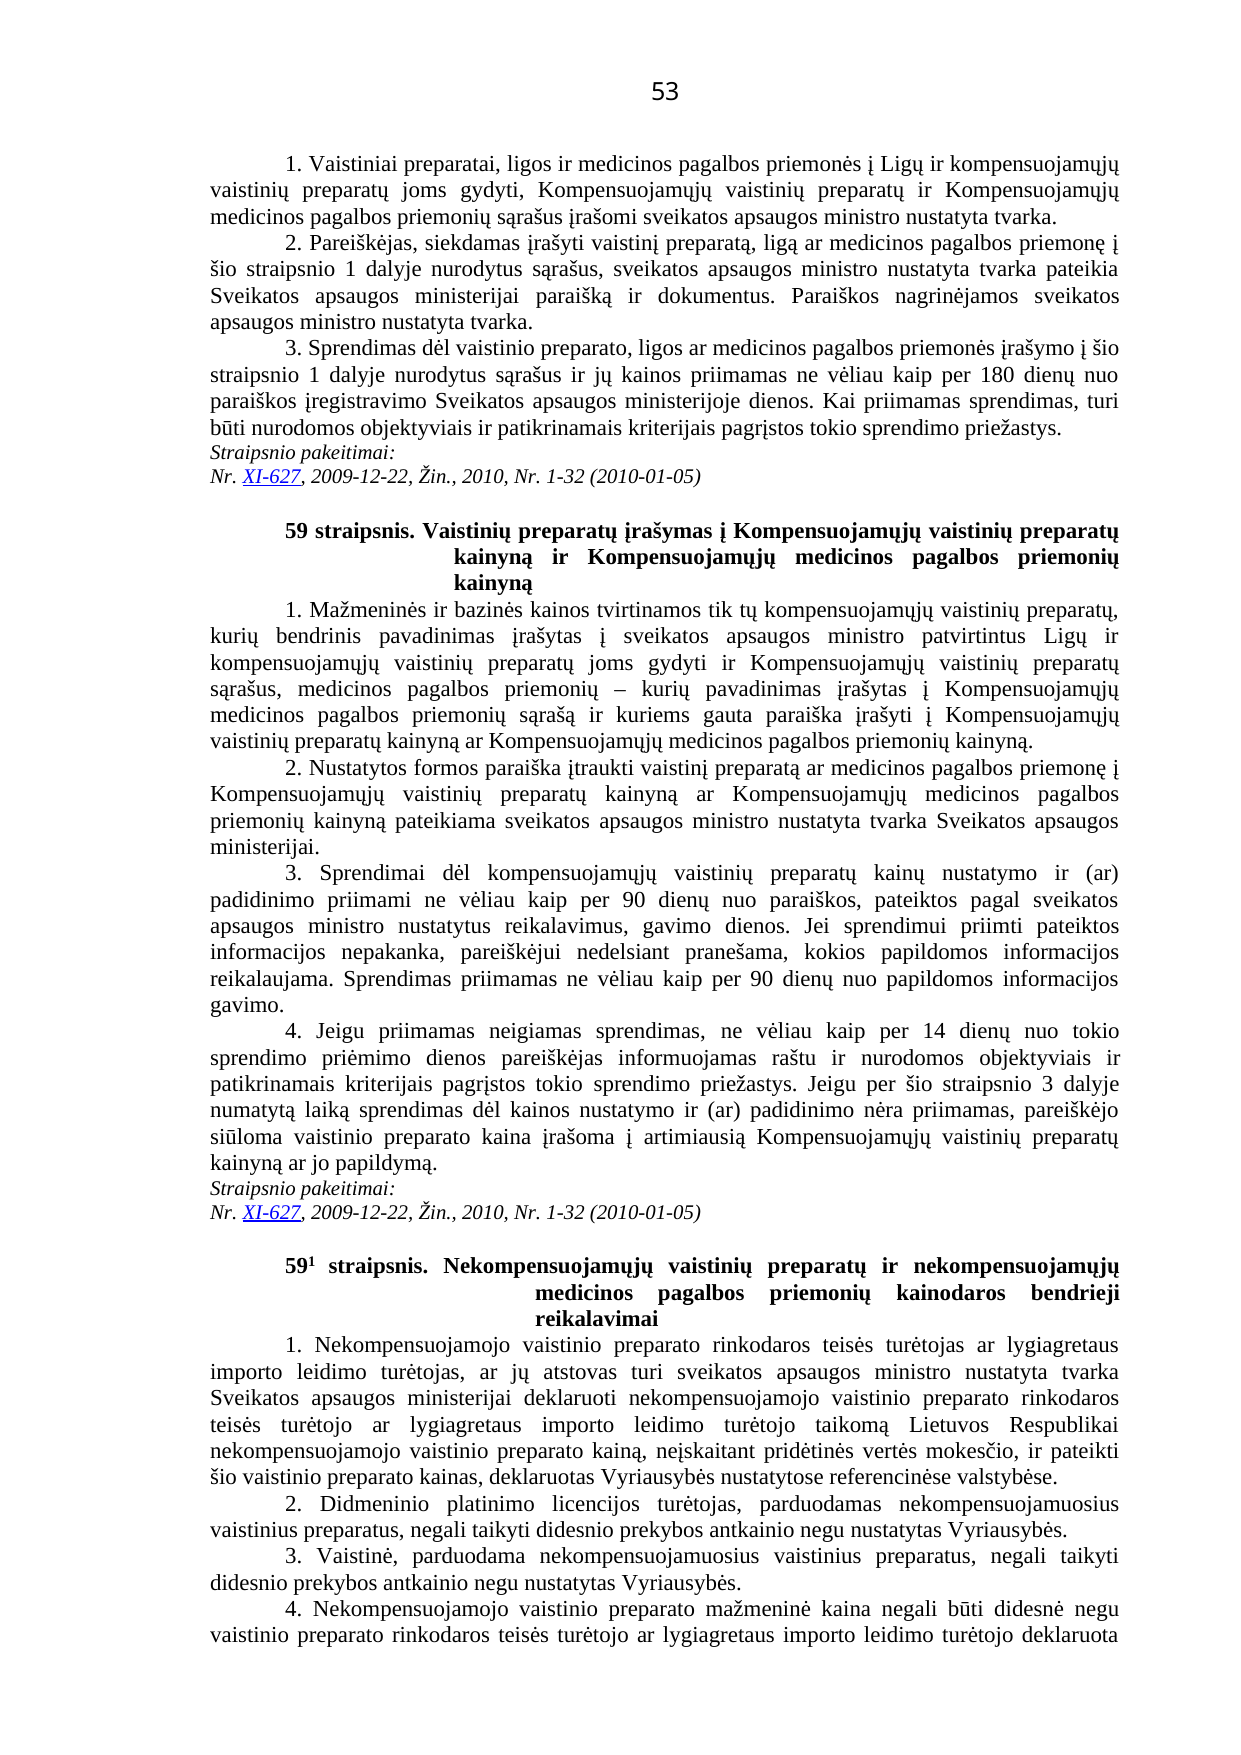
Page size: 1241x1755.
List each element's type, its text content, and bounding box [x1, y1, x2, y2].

subtitle 2. Didmeninio platinimo licencijos turėtojas, parduodamas nekompensuojamuosius vaistinius preparatus, negali taikyti didesnio prekybos antkainio negu nustatytas Vyriausybės. [210, 1490, 1120, 1542]
text Straipsnio pakeitimai: [210, 1176, 1120, 1200]
subtitle 4. Nekompensuojamojo vaistinio preparato mažmeninė kaina negali būti didesnė negu vaistinio preparato rinkodaros teisės turėtojo ar lygiagretaus importo leidimo turėtojo deklaruota [210, 1595, 1120, 1648]
text 2. Nustatytos formos paraiška įtraukti vaistinį preparatą ar medicinos pagalbos priemonę į Kompensuojamųjų vaistinių preparatų kainyną ar Kompensuojamųjų medicinos pagalbos priemonių kainyną pateikiama sveikatos apsaugos ministro nustatyta tvarka Sveikatos apsaugos ministerijai. [210, 754, 1120, 859]
text Nr. XI-627, 2009-12-22, Žin., 2010, Nr. 1-32 (2010-01-05) [210, 464, 1120, 488]
text 1. Mažmeninės ir bazinės kainos tvirtinamos tik tų kompensuojamųjų vaistinių preparatų, kurių bendrinis pavadinimas įrašytas į sveikatos apsaugos ministro patvirtintus Ligų ir kompensuojamųjų vaistinių preparatų joms gydyti ir Kompensuojamųjų vaistinių preparatų sąrašus, medicinos pagalbos priemonių – kurių pavadinimas įrašytas į Kompensuojamųjų medicinos pagalbos priemonių sąrašą ir kuriems gauta paraiška įrašyti į Kompensuojamųjų vaistinių preparatų kainyną ar Kompensuojamųjų medicinos pagalbos priemonių kainyną. [210, 596, 1120, 754]
text 3. Sprendimai dėl kompensuojamųjų vaistinių preparatų kainų nustatymo ir (ar) padidinimo priimami ne vėliau kaip per 90 dienų nuo paraiškos, pateiktos pagal sveikatos apsaugos ministro nustatytus reikalavimus, gavimo dienos. Jei sprendimui priimti pateiktos informacijos nepakanka, pareiškėjui nedelsiant pranešama, kokios papildomos informacijos reikalaujama. Sprendimas priimamas ne vėliau kaip per 90 dienų nuo papildomos informacijos gavimo. [210, 859, 1120, 1017]
subtitle 3. Vaistinė, parduodama nekompensuojamuosius vaistinius preparatus, negali taikyti didesnio prekybos antkainio negu nustatytas Vyriausybės. [210, 1542, 1120, 1595]
text 2. Pareiškėjas, siekdamas įrašyti vaistinį preparatą, ligą ar medicinos pagalbos priemonę į šio straipsnio 1 dalyje nurodytus sąrašus, sveikatos apsaugos ministro nustatyta tvarka pateikia Sveikatos apsaugos ministerijai paraišką ir dokumentus. Paraiškos nagrinėjamos sveikatos apsaugos ministro nustatyta tvarka. [210, 229, 1120, 334]
text Nr. XI-627, 2009-12-22, Žin., 2010, Nr. 1-32 (2010-01-05) [210, 1200, 1120, 1224]
text 3. Sprendimas dėl vaistinio preparato, ligos ar medicinos pagalbos priemonės įrašymo į šio straipsnio 1 dalyje nurodytus sąrašus ir jų kainos priimamas ne vėliau kaip per 180 dienų nuo paraiškos įregistravimo Sveikatos apsaugos ministerijoje dienos. Kai priimamas sprendimas, turi būti nurodomos objektyviais ir patikrinamais kriterijais pagrįstos tokio sprendimo priežastys. [210, 334, 1120, 440]
text 1. Vaistiniai preparatai, ligos ir medicinos pagalbos priemonės į Ligų ir kompensuojamųjų vaistinių preparatų joms gydyti, Kompensuojamųjų vaistinių preparatų ir Kompensuojamųjų medicinos pagalbos priemonių sąrašus įrašomi sveikatos apsaugos ministro nustatyta tvarka. [210, 150, 1120, 229]
subtitle 591 straipsnis. Nekompensuojamųjų vaistinių preparatų ir nekompensuojamųjų medicinos pagalbos priemonių kainodaros bendrieji reikalavimai [285, 1252, 1120, 1332]
text 4. Jeigu priimamas neigiamas sprendimas, ne vėliau kaip per 14 dienų nuo tokio sprendimo priėmimo dienos pareiškėjas informuojamas raštu ir nurodomos objektyviais ir patikrinamais kriterijais pagrįstos tokio sprendimo priežastys. Jeigu per šio straipsnio 3 dalyje numatytą laiką sprendimas dėl kainos nustatymo ir (ar) padidinimo nėra priimamas, pareiškėjo siūloma vaistinio preparato kaina įrašoma į artimiausią Kompensuojamųjų vaistinių preparatų kainyną ar jo papildymą. [210, 1017, 1120, 1176]
text 59 straipsnis. Vaistinių preparatų įrašymas į Kompensuojamųjų vaistinių preparatų kainyną ir Kompensuojamųjų medicinos pagalbos priemonių kainyną [285, 517, 1120, 596]
subtitle 1. Nekompensuojamojo vaistinio preparato rinkodaros teisės turėtojas ar lygiagretaus importo leidimo turėtojas, ar jų atstovas turi sveikatos apsaugos ministro nustatyta tvarka Sveikatos apsaugos ministerijai deklaruoti nekompensuojamojo vaistinio preparato rinkodaros teisės turėtojo ar lygiagretaus importo leidimo turėtojo taikomą Lietuvos Respublikai nekompensuojamojo vaistinio preparato kainą, neįskaitant pridėtinės vertės mokesčio, ir pateikti šio vaistinio preparato kainas, deklaruotas Vyriausybės nustatytose referencinėse valstybėse. [210, 1332, 1120, 1490]
text Straipsnio pakeitimai: [210, 440, 1120, 464]
